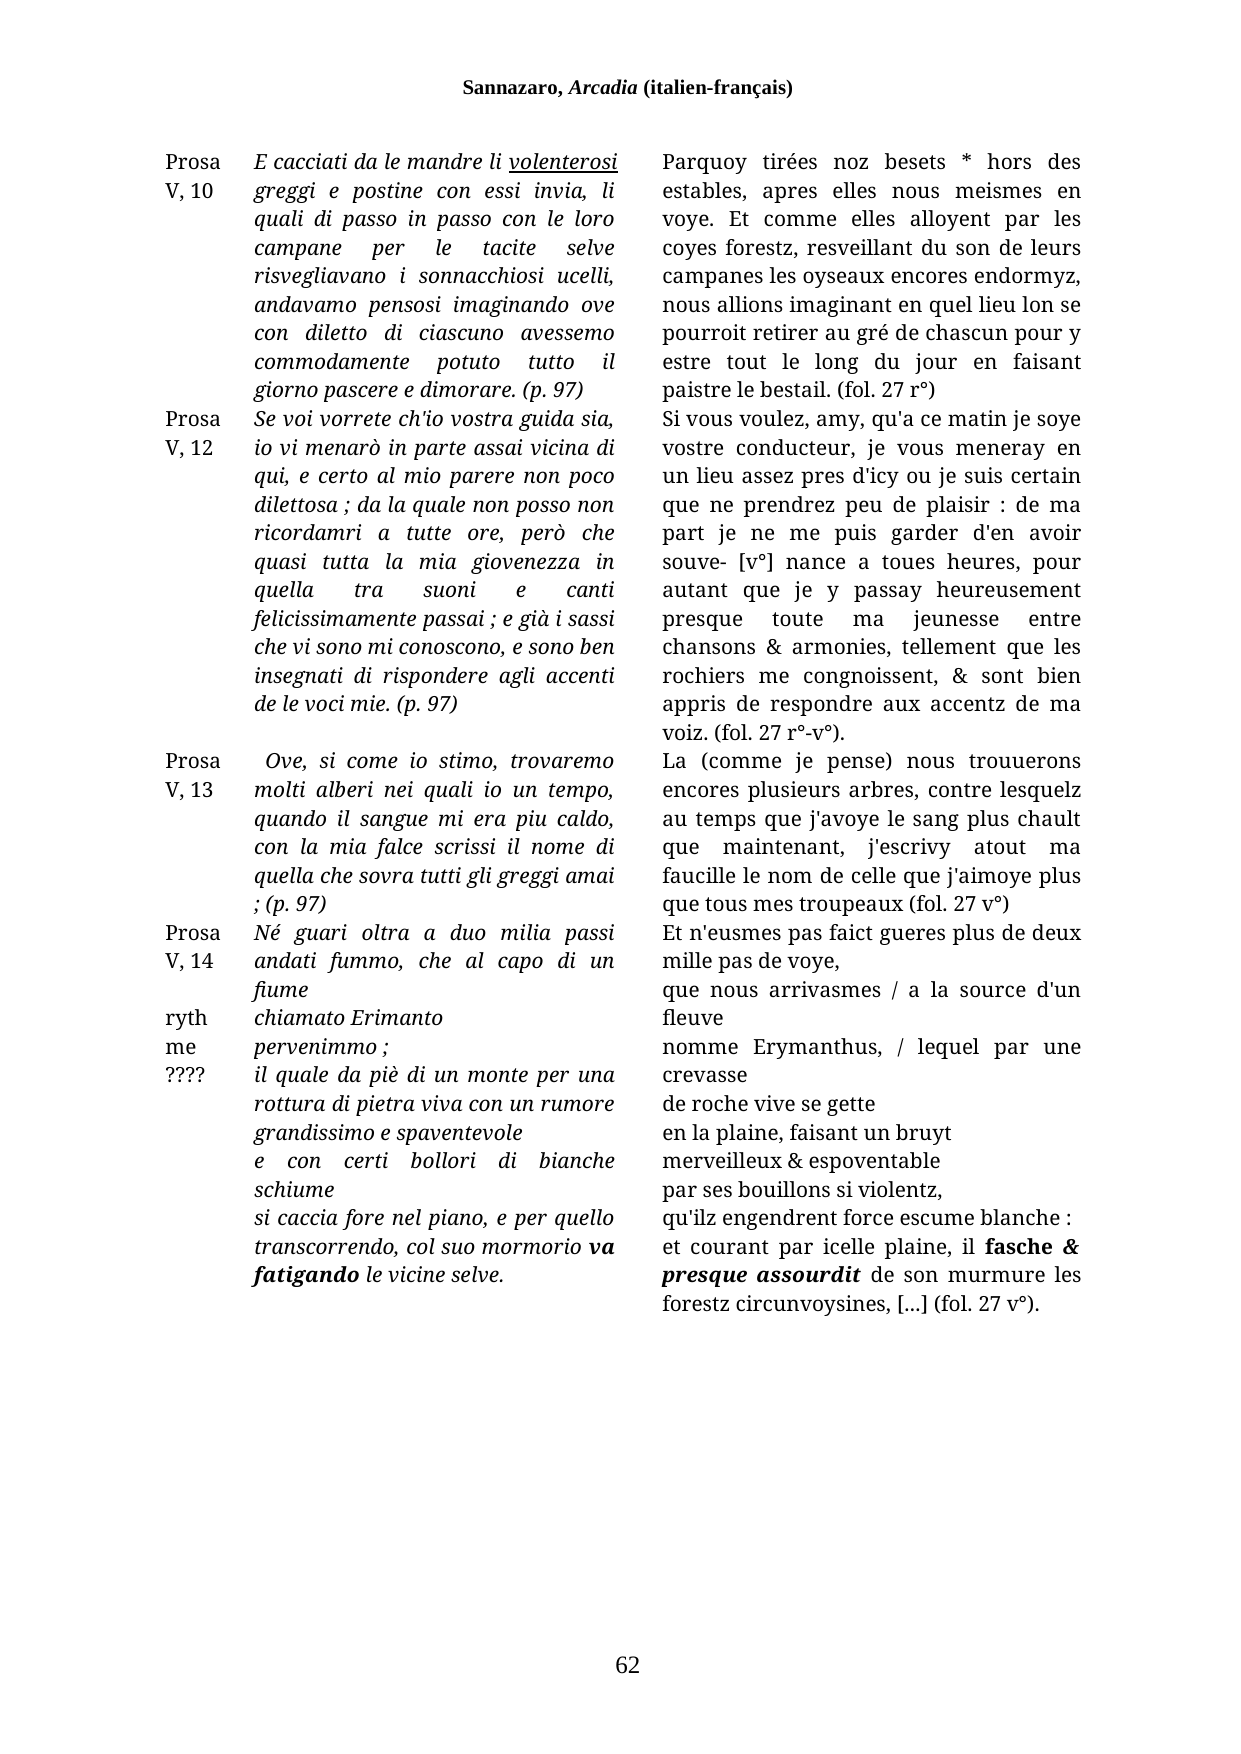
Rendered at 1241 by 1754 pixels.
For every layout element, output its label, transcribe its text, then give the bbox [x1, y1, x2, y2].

table_cell Prosa V, 10 [158, 147, 232, 404]
table_cell Se voi vorrete ch'io vostra guida sia, io vi menarò in parte assai vicina di qui, e certo al mio parere non poco dilettosa ; da la quale non posso non ricordamri a tutte ore, però che quasi tutta la mia giovenezza in quella tra suoni e canti felicissimamente passai ; e già i sassi che vi sono mi conoscono, e sono ben insegnati di rispondere agli accenti de le voci mie. (p. 97) [232, 404, 640, 746]
table_cell Né guari oltra a duo milia passi andati fummo, che al capo di un fiume chiamato Erimanto pervenimmo ; il quale da piè di un monte per una rottura di pietra viva con un rumore grandissimo e spaventevole e con certi bollori di bianche schiume si caccia fore nel piano, e per quello transcorrendo, col suo mormorio va fatigando le vicine selve. [232, 918, 640, 1317]
table_cell Prosa V, 14 rythme ???? [158, 918, 232, 1317]
table_cell La (comme je pense) nous trouuerons encores plusieurs arbres, contre lesquelz au temps que j'avoye le sang plus chault que maintenant, j'escrivy atout ma faucille le nom de celle que j'aimoye plus que tous mes troupeaux (fol. 27 v°) [640, 746, 1104, 918]
table_cell E cacciati da le mandre li volenterosi greggi e postine con essi invia, li quali di passo in passo con le loro campane per le tacite selve risvegliavano i sonnacchiosi ucelli, andavamo pensosi imaginando ove con diletto di ciascuno avessemo commodamente potuto tutto il giorno pascere e dimorare. (p. 97) [232, 147, 640, 404]
table_cell Si vous voulez, amy, qu'a ce matin je soye vostre conducteur, je vous meneray en un lieu assez pres d'icy ou je suis certain que ne prendrez peu de plaisir : de ma part je ne me puis garder d'en avoir souve- [v°] nance a toues heures, pour autant que je y passay heureusement presque toute ma jeunesse entre chansons & armonies, tellement que les rochiers me congnoissent, & sont bien appris de respondre aux accentz de ma voiz. (fol. 27 r°-v°). [640, 404, 1104, 746]
table_cell Ove, si come io stimo, trovaremo molti alberi nei quali io un tempo, quando il sangue mi era piu caldo, con la mia falce scrissi il nome di quella che sovra tutti gli greggi amai ; (p. 97) [232, 746, 640, 918]
table_cell Prosa V, 13 [158, 746, 232, 918]
table_cell Parquoy tirées noz besets * hors des estables, apres elles nous meismes en voye. Et comme elles alloyent par les coyes forestz, resveillant du son de leurs campanes les oyseaux encores endormyz, nous allions imaginant en quel lieu lon se pourroit retirer au gré de chascun pour y estre tout le long du jour en faisant paistre le bestail. (fol. 27 r°) [640, 147, 1104, 404]
table_cell Et n'eusmes pas faict gueres plus de deux mille pas de voye, que nous arrivasmes / a la source d'un fleuve nomme Erymanthus, / lequel par une crevasse de roche vive se gette en la plaine, faisant un bruyt merveilleux & espoventable par ses bouillons si violentz, qu'ilz engendrent force escume blanche : et courant par icelle plaine, il fasche & presque assourdit de son murmure les forestz circunvoysines, [...] (fol. 27 v°). [640, 918, 1104, 1317]
table_cell Prosa V, 12 [158, 404, 232, 746]
